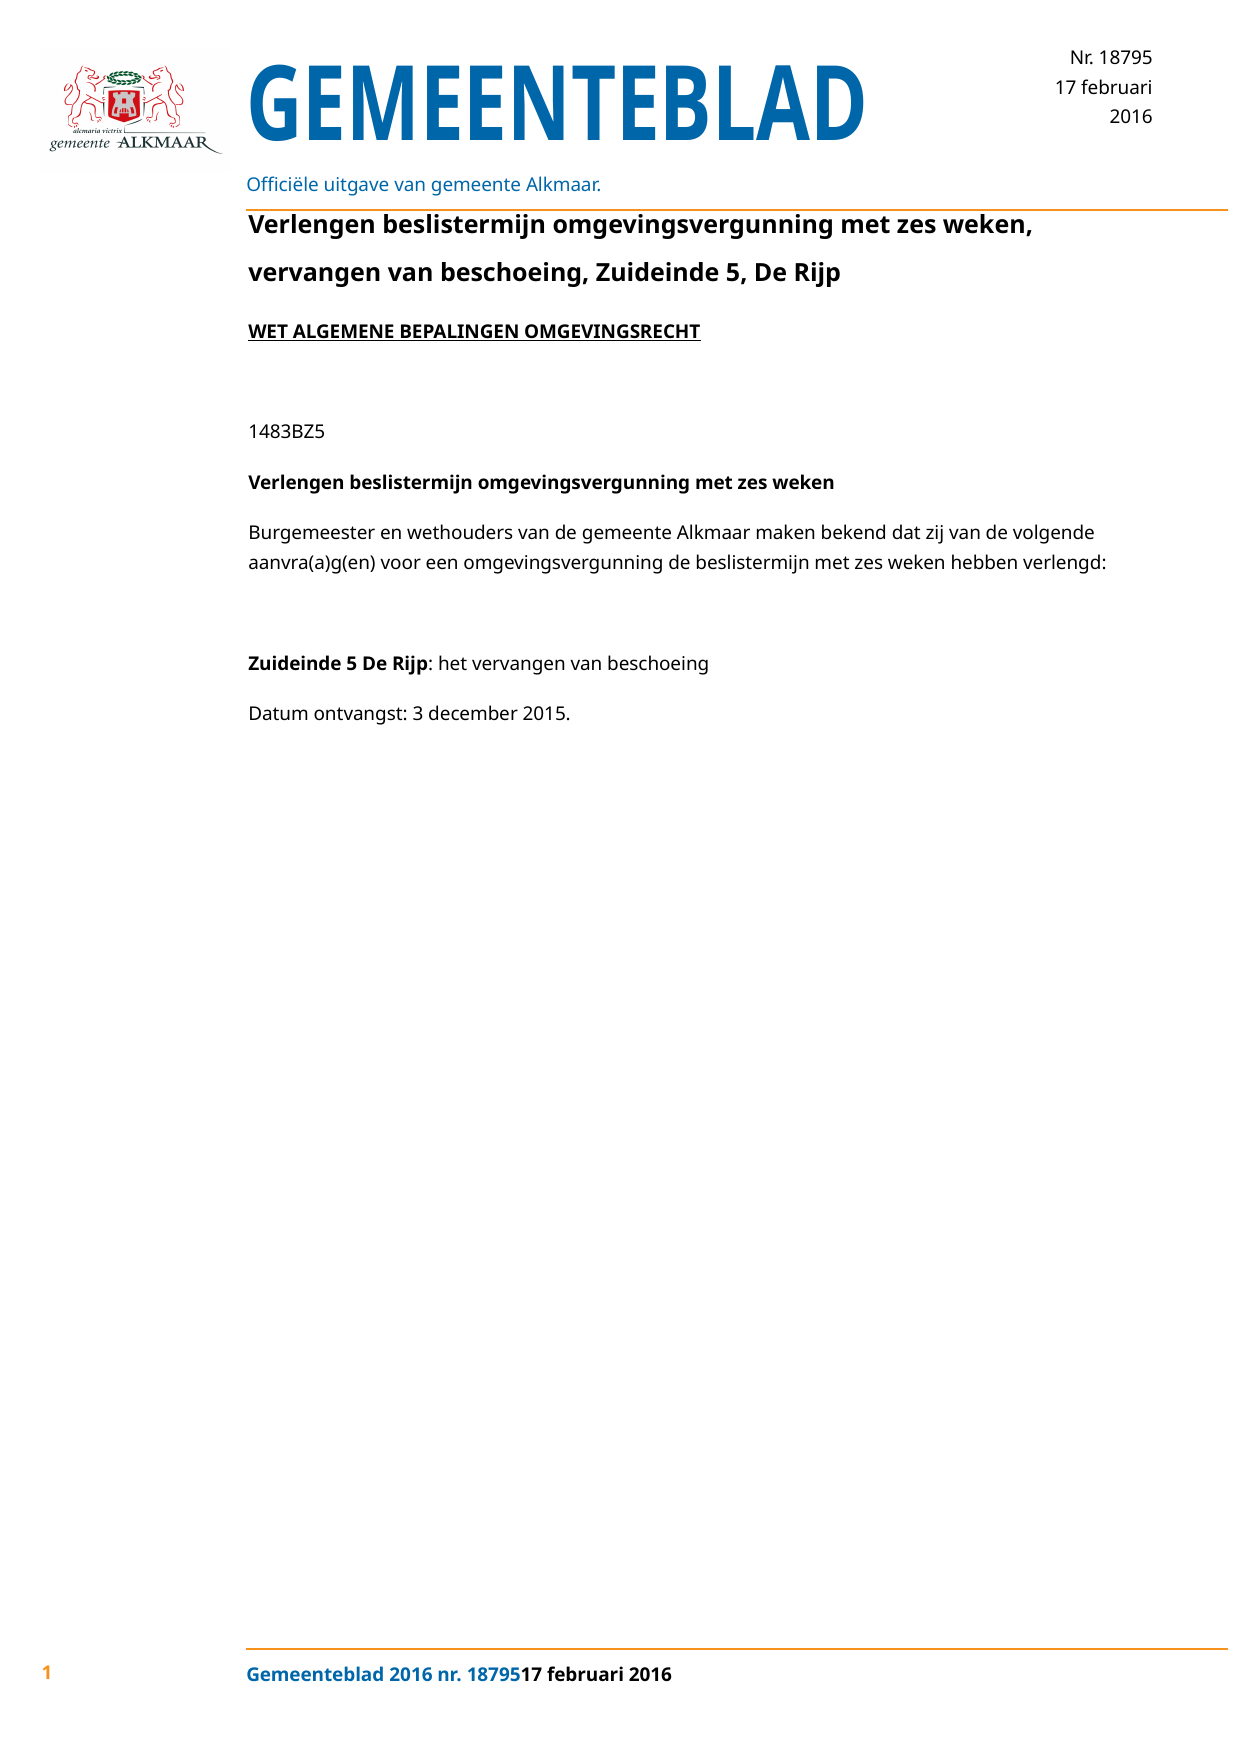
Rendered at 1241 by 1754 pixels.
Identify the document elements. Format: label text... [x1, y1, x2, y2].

text Zuideinde 5 De Rijp: het vervangen van beschoeing [248, 650, 1152, 676]
picture [41, 47, 231, 172]
text Verlengen beslistermijn omgevingsvergunning met zes weken [248, 469, 1152, 495]
text WET ALGEMENE BEPALINGEN OMGEVINGSRECHT [248, 318, 1152, 344]
text Burgemeester en wethouders van de gemeente Alkmaar maken bekend dat zij van de volgende aanvra(a)g(en) voor een omgevingsvergunning de beslistermijn met zes weken hebben verlengd: [248, 519, 1152, 575]
text Datum ontvangst: 3 december 2015. [248, 700, 1152, 726]
text 1483BZ5 [248, 419, 1152, 444]
text Verlengen beslistermijn omgevingsvergunning met zes weken, vervangen van beschoeing, Zuideinde 5, De Rijp [248, 211, 1152, 288]
